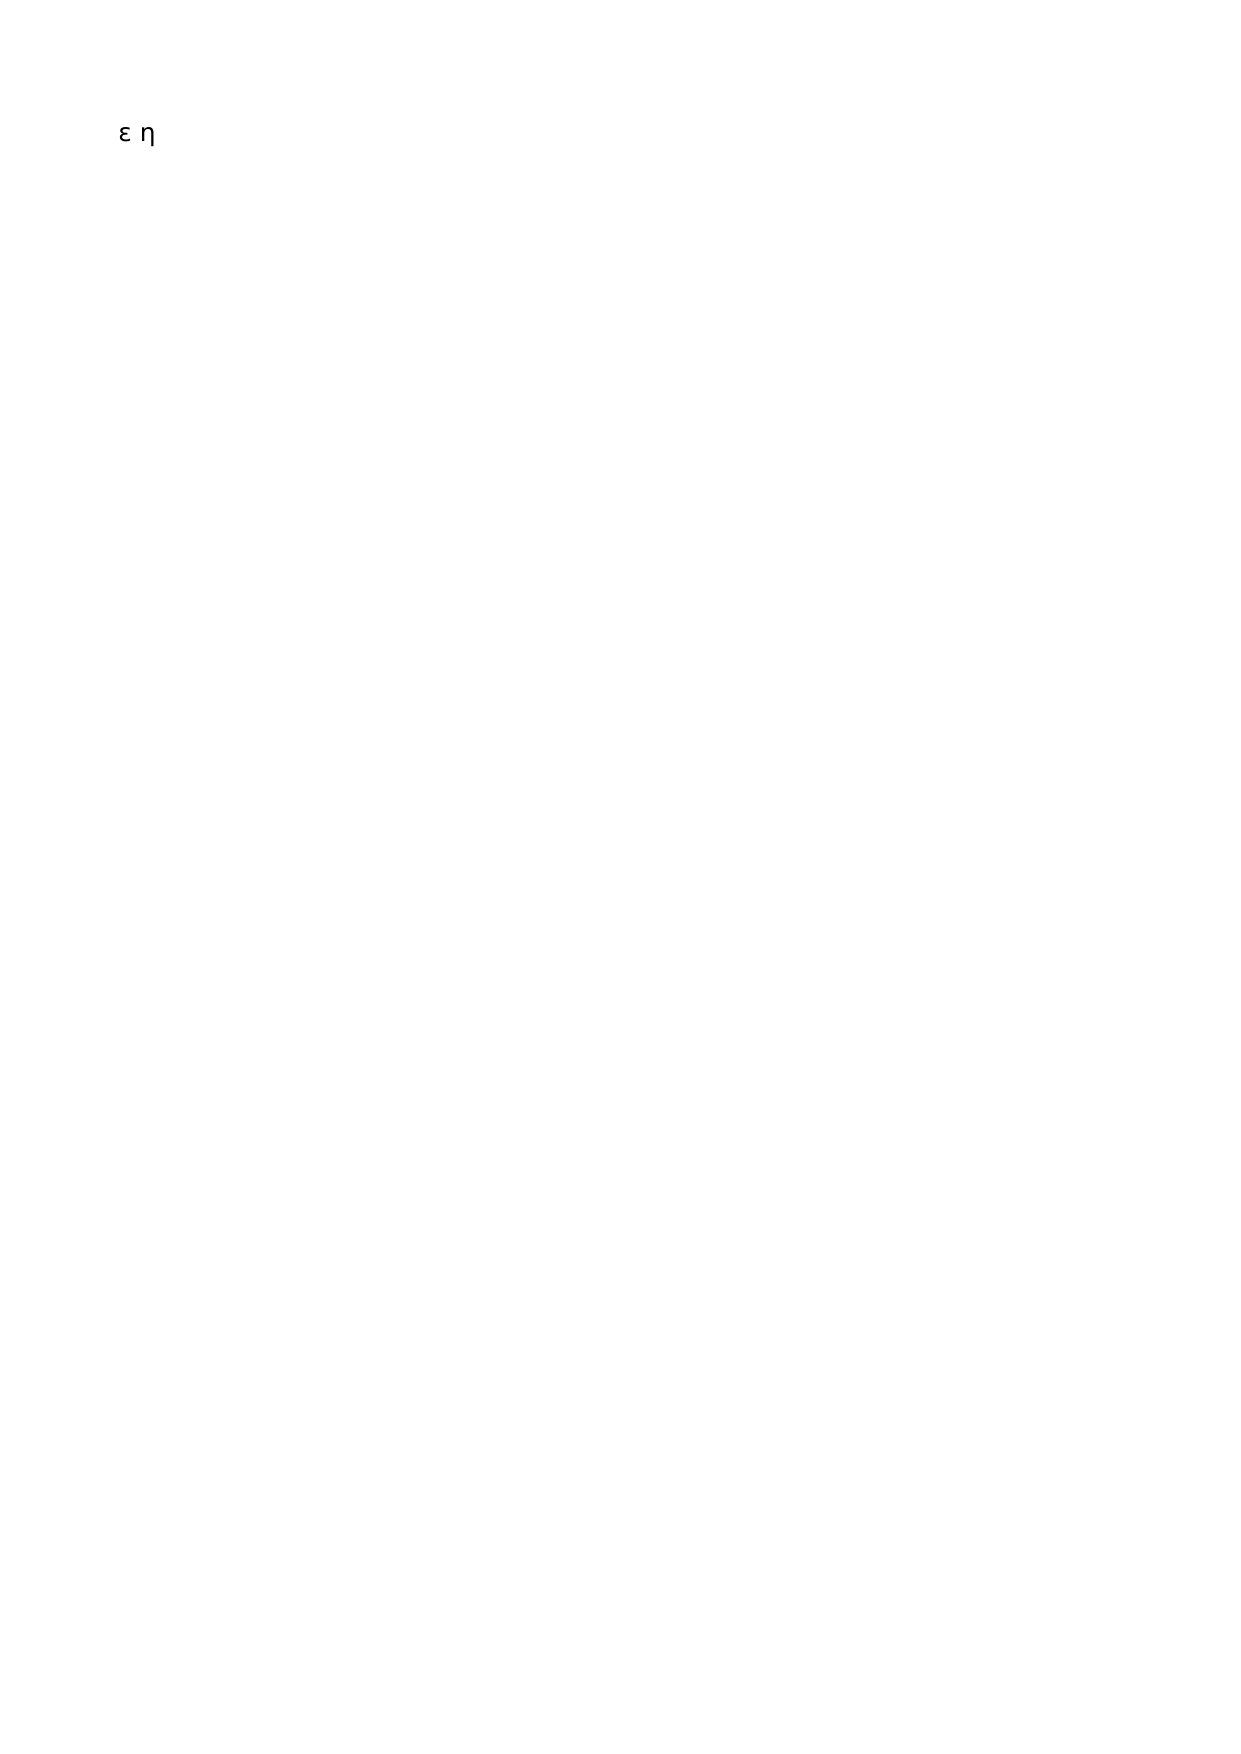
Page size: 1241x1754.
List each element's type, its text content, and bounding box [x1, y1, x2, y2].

text ε η [118, 118, 1122, 147]
